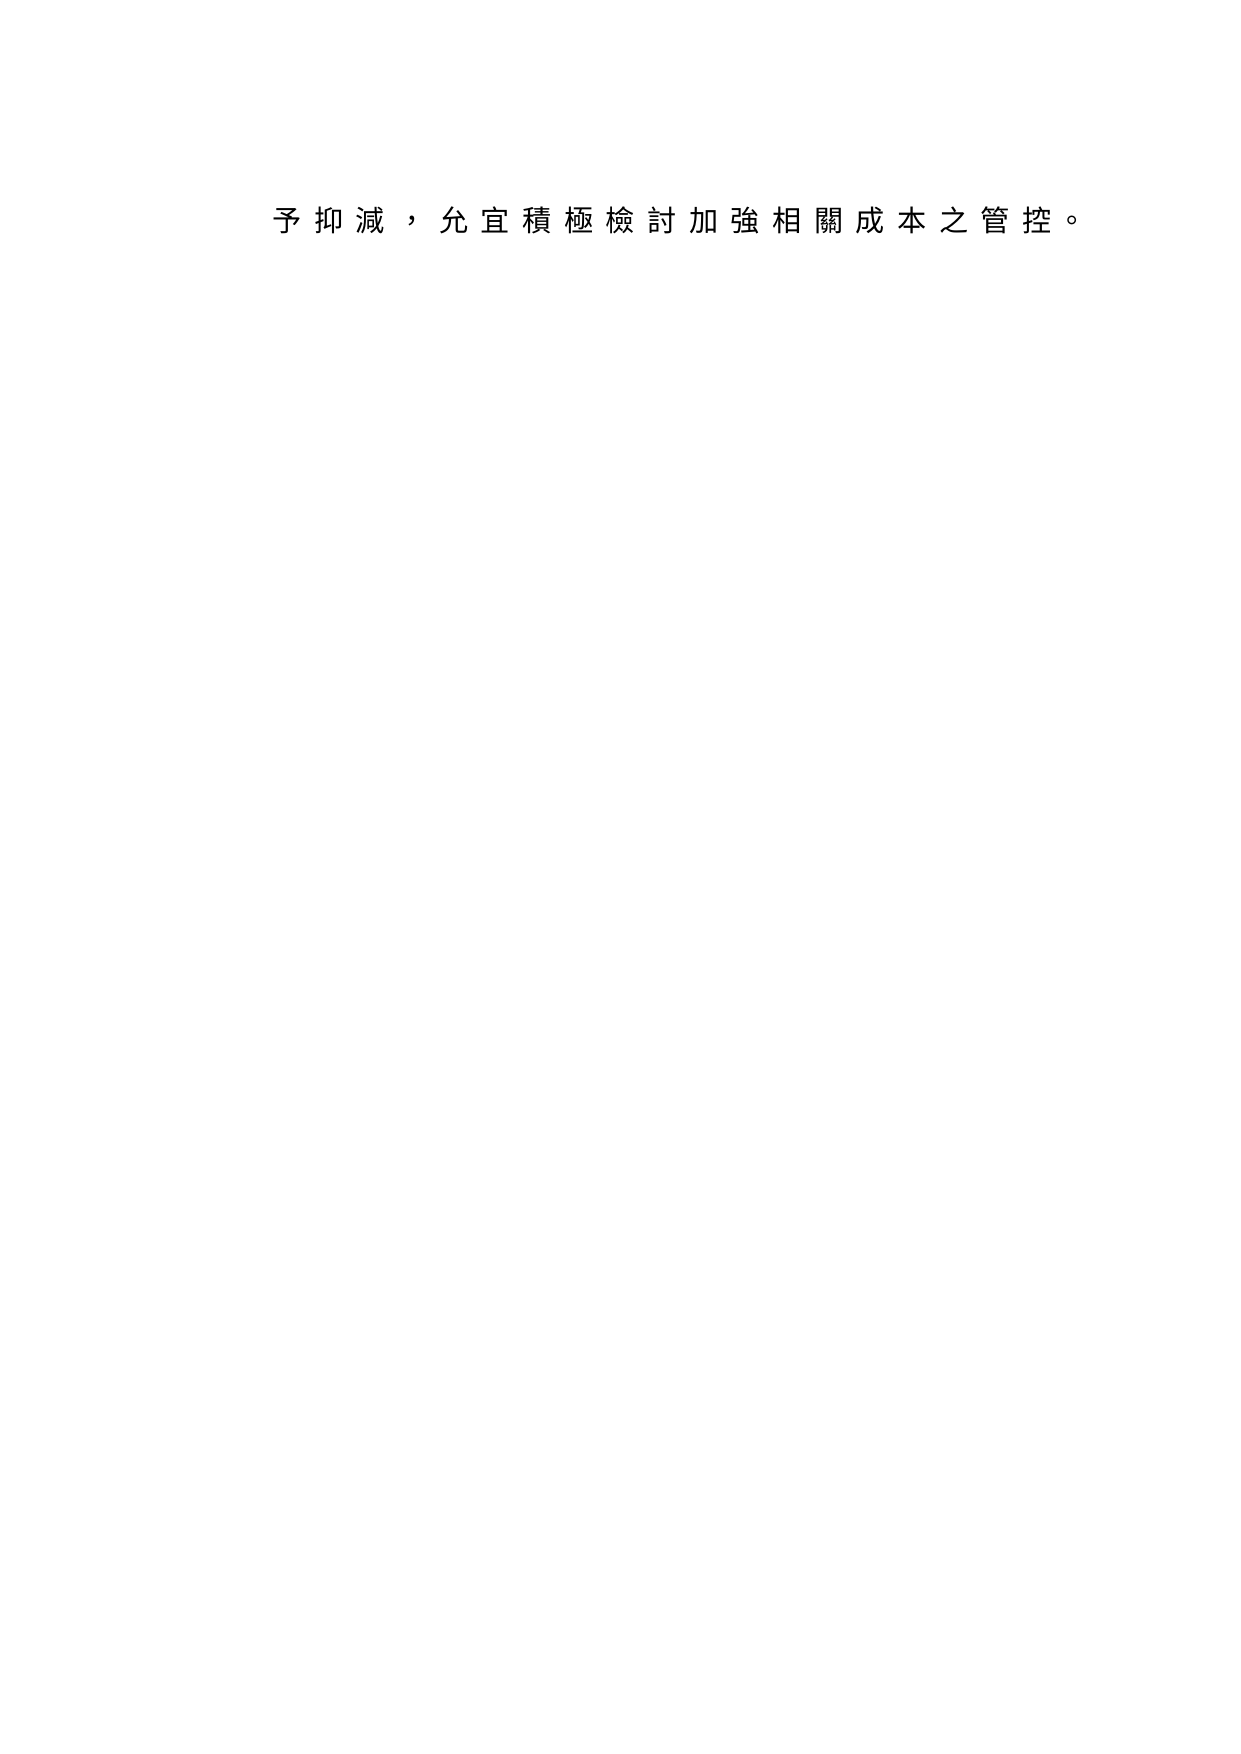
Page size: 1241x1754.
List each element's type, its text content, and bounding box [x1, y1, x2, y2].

text 綜上，該基金醫療事業門診病患醫療單位成本近年逐年上升且屢屢超逾預算數，實宜予抑減，允宜積極檢討加強相關成本之管控。 [242, 177, 1058, 240]
